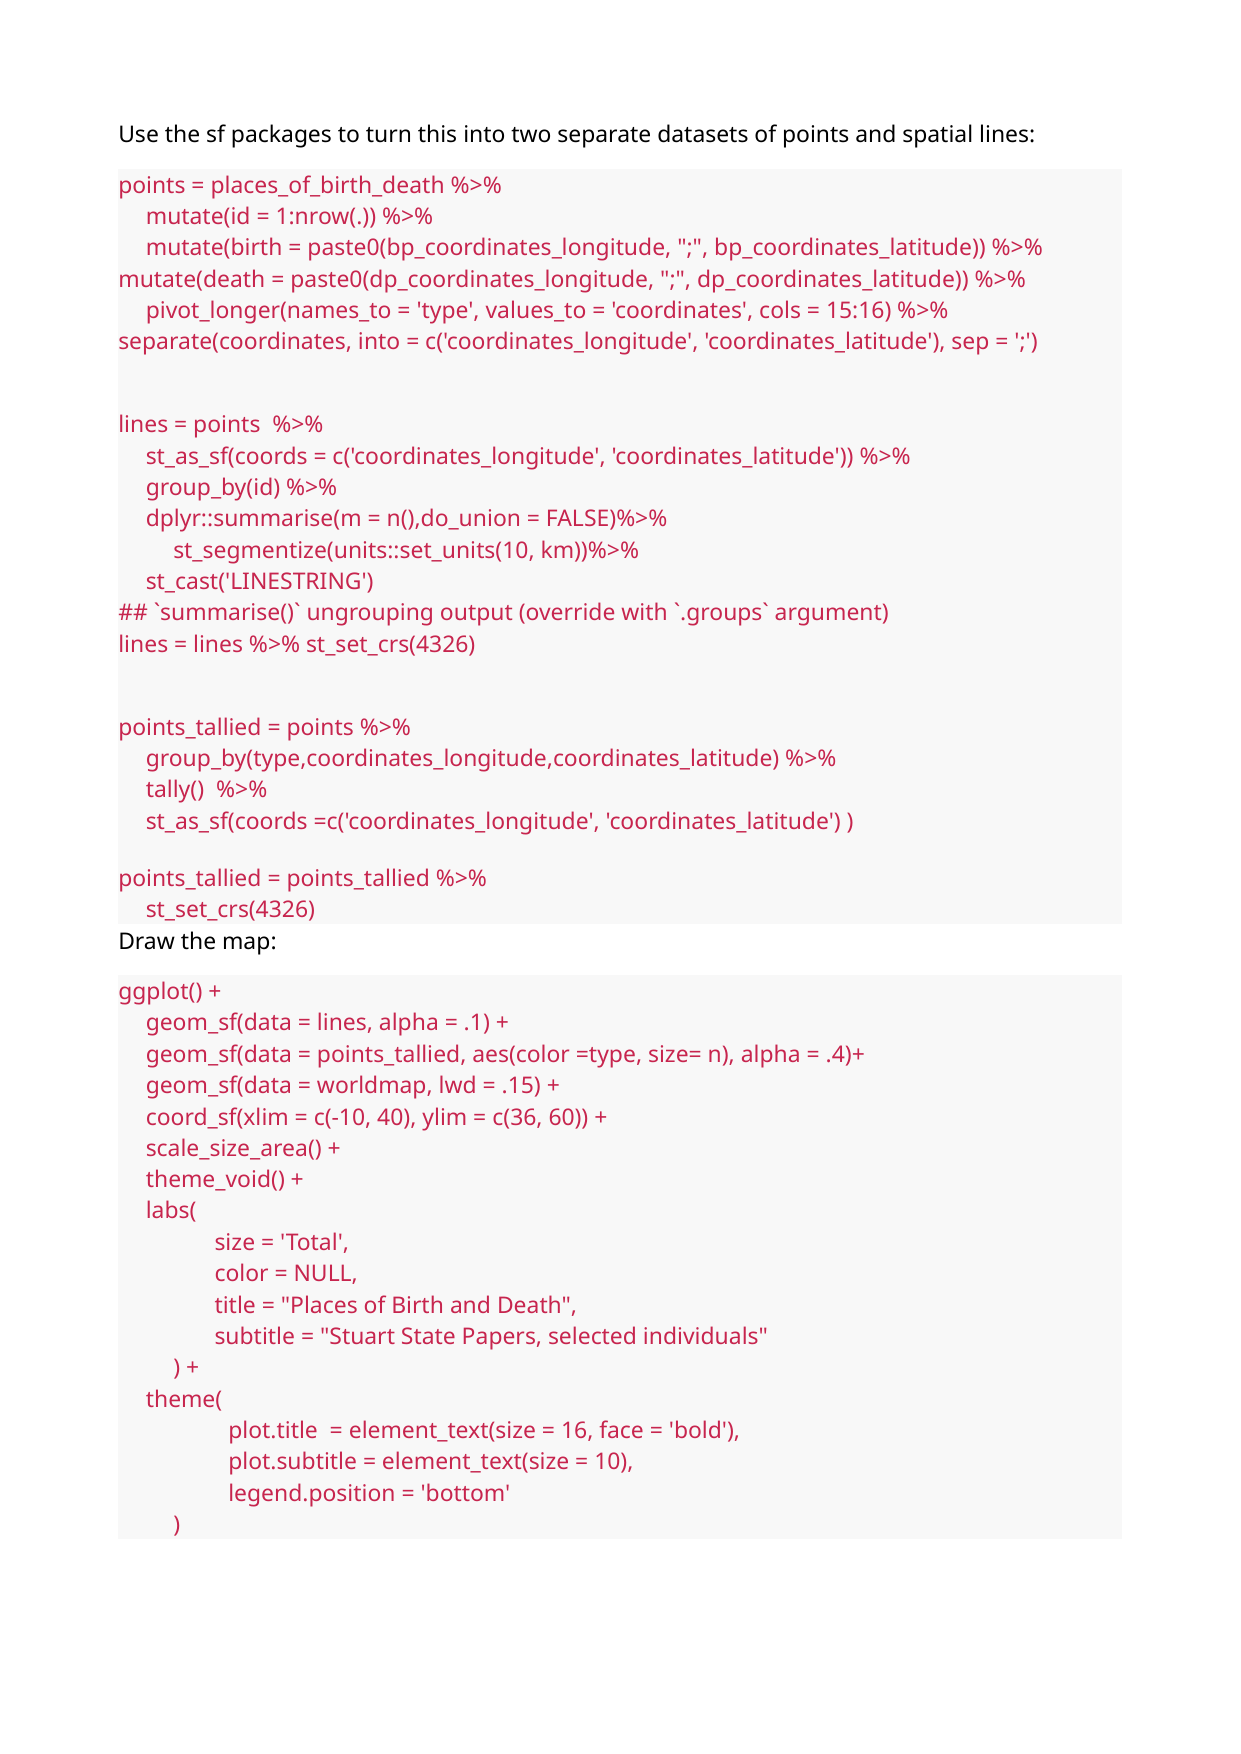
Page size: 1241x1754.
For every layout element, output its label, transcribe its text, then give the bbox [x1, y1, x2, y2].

text dplyr::summarise(m = n(),do_union = FALSE)%>% [118, 502, 1122, 534]
text legend.position = 'bottom' [118, 1477, 1122, 1508]
text ## `summarise()` ungrouping output (override with `.groups` argument) [118, 596, 1122, 628]
text points_tallied = points %>% [118, 711, 1122, 742]
text geom_sf(data = points_tallied, aes(color =type, size= n), alpha = .4)+ [118, 1038, 1122, 1069]
text lines = lines %>% st_set_crs(4326) [118, 628, 1122, 659]
text Use the sf packages to turn this into two separate datasets of points and spatial lines: [118, 118, 1122, 149]
text theme( [118, 1383, 1122, 1414]
text mutate(id = 1:nrow(.)) %>% [118, 200, 1122, 231]
text points = places_of_birth_death %>% [118, 169, 1122, 200]
text pivot_longer(names_to = 'type', values_to = 'coordinates', cols = 15:16) %>% separate(coordinates, into = c('coordinates_longitude', 'coordinates_latitude'), sep = ';') [118, 294, 1122, 356]
text Draw the map: [118, 924, 1122, 956]
text lines = points %>% [118, 408, 1122, 439]
text mutate(birth = paste0(bp_coordinates_longitude, ";", bp_coordinates_latitude)) %>% mutate(death = paste0(dp_coordinates_longitude, ";", dp_coordinates_latitude)) %>% [118, 231, 1122, 294]
text group_by(type,coordinates_longitude,coordinates_latitude) %>% [118, 742, 1122, 773]
text ) [118, 1508, 1122, 1539]
text scale_size_area() + [118, 1132, 1122, 1163]
text geom_sf(data = worldmap, lwd = .15) + [118, 1069, 1122, 1100]
text ggplot() + [118, 975, 1122, 1006]
text title = "Places of Birth and Death", [118, 1288, 1122, 1320]
text points_tallied = points_tallied %>% [118, 862, 1122, 893]
text geom_sf(data = lines, alpha = .1) + [118, 1006, 1122, 1038]
text plot.title = element_text(size = 16, face = 'bold'), [118, 1414, 1122, 1445]
text size = 'Total', [118, 1226, 1122, 1257]
text st_set_crs(4326) [118, 893, 1122, 924]
text coord_sf(xlim = c(-10, 40), ylim = c(36, 60)) + [118, 1100, 1122, 1132]
text st_cast('LINESTRING') [118, 565, 1122, 596]
text color = NULL, [118, 1257, 1122, 1288]
text st_segmentize(units::set_units(10, km))%>% [118, 534, 1122, 565]
text subtitle = "Stuart State Papers, selected individuals" [118, 1320, 1122, 1351]
text st_as_sf(coords =c('coordinates_longitude', 'coordinates_latitude') ) [118, 805, 1122, 836]
text theme_void() + [118, 1163, 1122, 1194]
text plot.subtitle = element_text(size = 10), [118, 1445, 1122, 1477]
text ) + [118, 1351, 1122, 1383]
text labs( [118, 1194, 1122, 1226]
text tally() %>% [118, 773, 1122, 805]
text st_as_sf(coords = c('coordinates_longitude', 'coordinates_latitude')) %>% [118, 439, 1122, 471]
text group_by(id) %>% [118, 471, 1122, 502]
